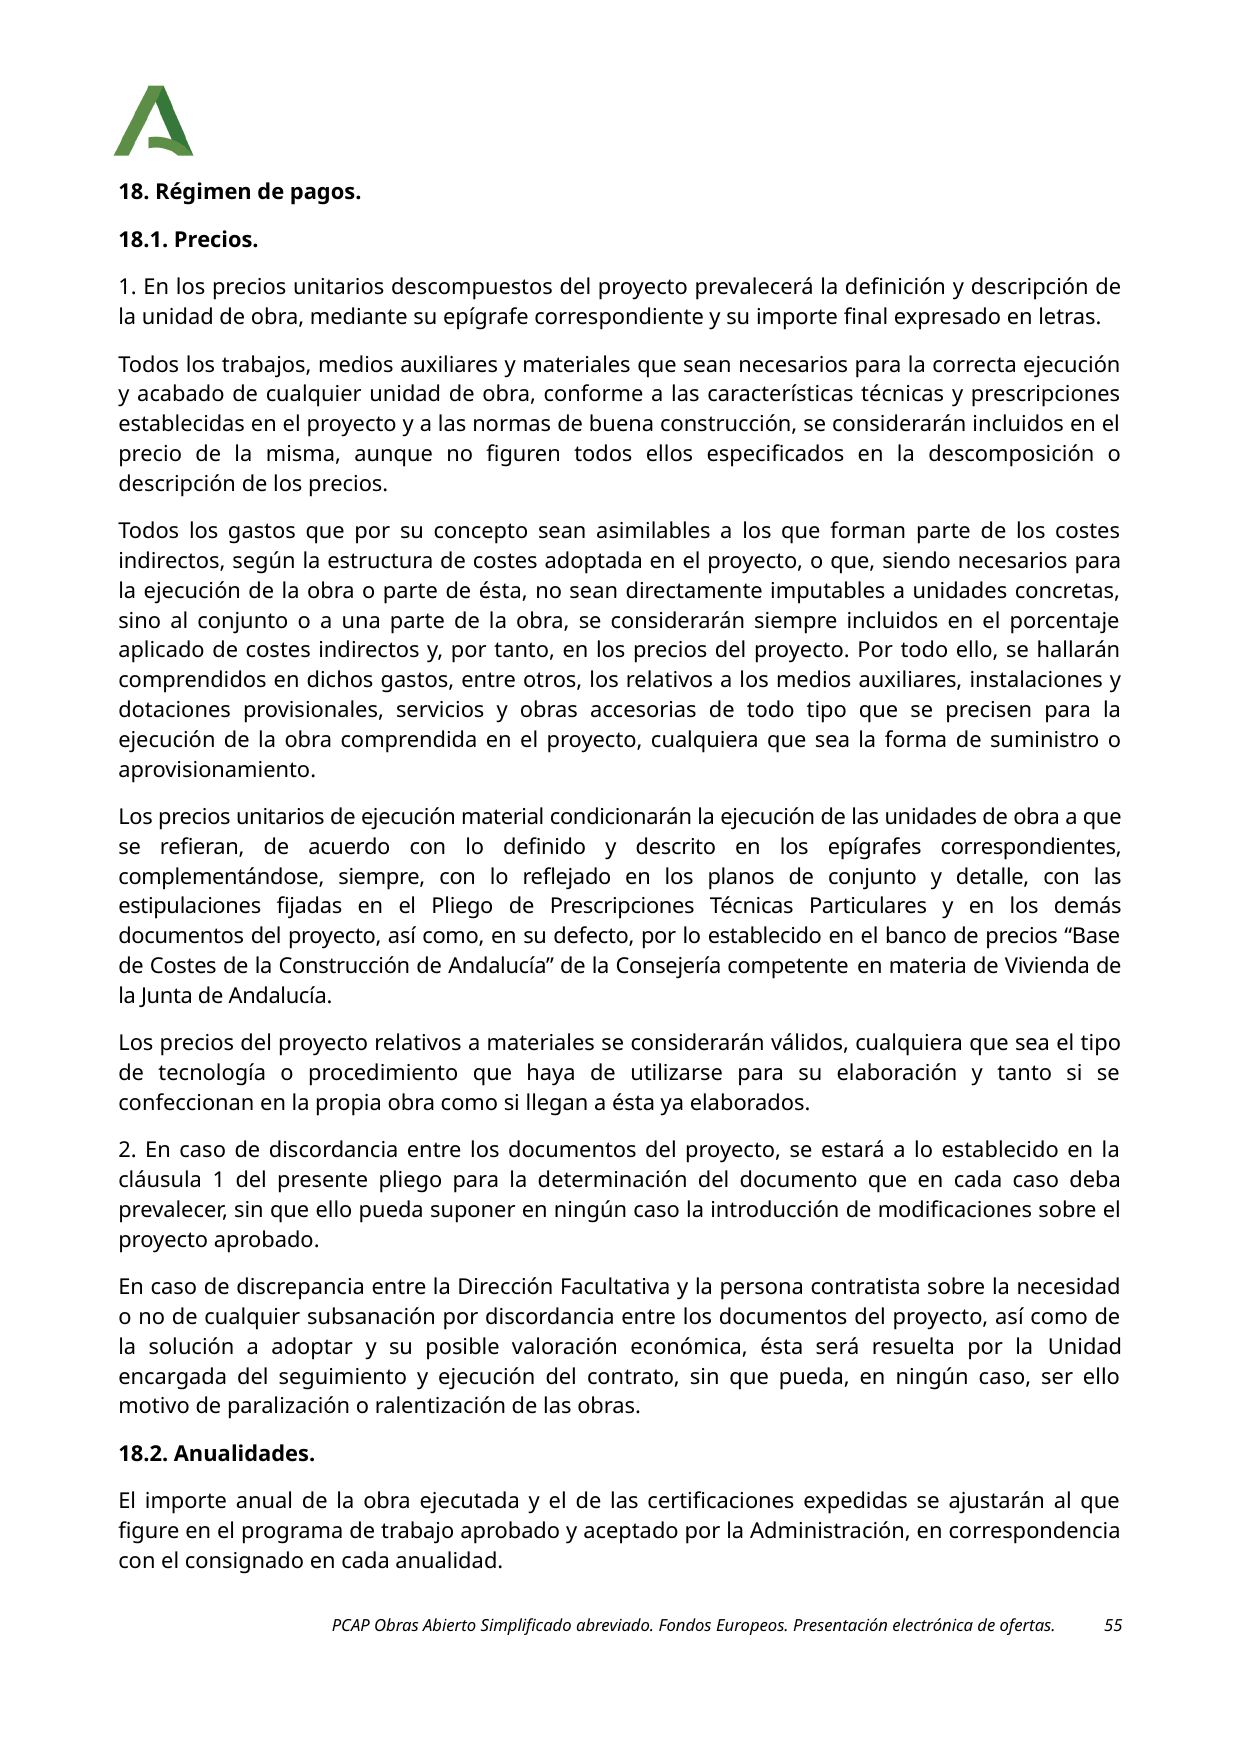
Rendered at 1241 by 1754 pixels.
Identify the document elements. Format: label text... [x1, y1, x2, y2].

text Los precios del proyecto relativos a materiales se considerarán válidos, cualquiera que sea el tipo de tecnología o procedimiento que haya de utilizarse para su elaboración y tanto si se confeccionan en la propia obra como si llegan a ésta ya elaborados. [118, 1027, 1122, 1117]
text El importe anual de la obra ejecutada y el de las certificaciones expedidas se ajustarán al que figure en el programa de trabajo aprobado y aceptado por la Administración, en correspondencia con el consignado en cada anualidad. [118, 1486, 1122, 1575]
subtitle 18.2. Anualidades. [118, 1438, 1122, 1468]
text En caso de discrepancia entre la Dirección Facultativa y la persona contratista sobre la necesidad o no de cualquier subsanación por discordancia entre los documentos del proyecto, así como de la solución a adoptar y su posible valoración económica, ésta será resuelta por la Unidad encargada del seguimiento y ejecución del contrato, sin que pueda, en ningún caso, ser ello motivo de paralización o ralentización de las obras. [118, 1271, 1122, 1420]
text 1. En los precios unitarios descompuestos del proyecto prevalecerá la definición y descripción de la unidad de obra, mediante su epígrafe correspondiente y su importe final expresado en letras. [118, 271, 1122, 331]
subtitle 18. Régimen de pagos. [118, 176, 1122, 206]
text Todos los gastos que por su concepto sean asimilables a los que forman parte de los costes indirectos, según la estructura de costes adoptada en el proyecto, o que, siendo necesarios para la ejecución de la obra o parte de ésta, no sean directamente imputables a unidades concretas, sino al conjunto o a una parte de la obra, se considerarán siempre incluidos en el porcentaje aplicado de costes indirectos y, por tanto, en los precios del proyecto. Por todo ello, se hallarán comprendidos en dichos gastos, entre otros, los relativos a los medios auxiliares, instalaciones y dotaciones provisionales, servicios y obras accesorias de todo tipo que se precisen para la ejecución de la obra comprendida en el proyecto, cualquiera que sea la forma de suministro o aprovisionamiento. [118, 515, 1122, 783]
text Los precios unitarios de ejecución material condicionarán la ejecución de las unidades de obra a que se refieran, de acuerdo con lo definido y descrito en los epígrafes correspondientes, complementándose, siempre, con lo reflejado en los planos de conjunto y detalle, con las estipulaciones fijadas en el Pliego de Prescripciones Técnicas Particulares y en los demás documentos del proyecto, así como, en su defecto, por lo establecido en el banco de precios “Base de Costes de la Construcción de Andalucía” de la Consejería competente en materia de Vivienda de la Junta de Andalucía. [118, 801, 1122, 1010]
picture [109, 81, 198, 160]
text Todos los trabajos, medios auxiliares y materiales que sean necesarios para la correcta ejecución y acabado de cualquier unidad de obra, conforme a las características técnicas y prescripciones establecidas en el proyecto y a las normas de buena construcción, se considerarán incluidos en el precio de la misma, aunque no figuren todos ellos especificados en la descomposición o descripción de los precios. [118, 349, 1122, 498]
text 2. En caso de discordancia entre los documentos del proyecto, se estará a lo establecido en la cláusula 1 del presente pliego para la determinación del documento que en cada caso deba prevalecer, sin que ello pueda suponer en ningún caso la introducción de modificaciones sobre el proyecto aprobado. [118, 1134, 1122, 1254]
subtitle 18.1. Precios. [118, 224, 1122, 254]
